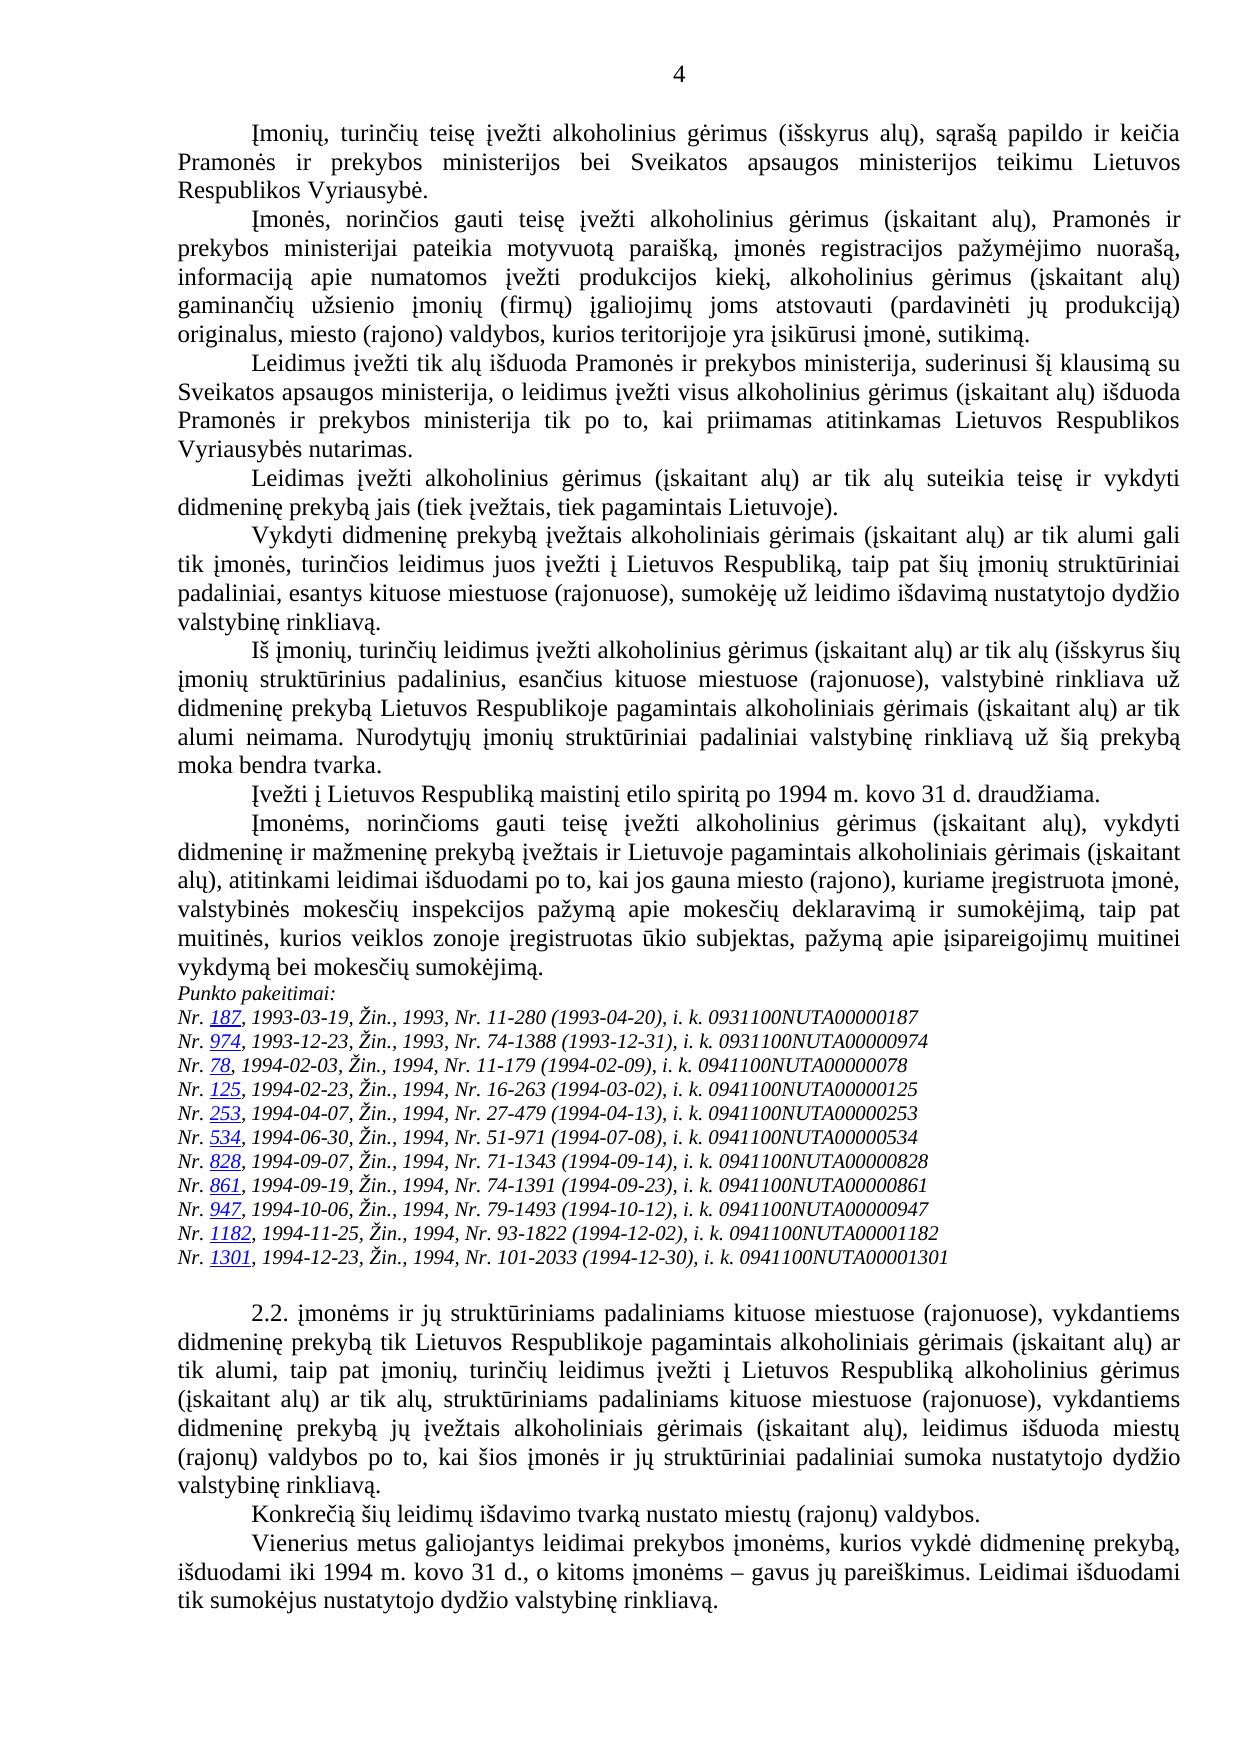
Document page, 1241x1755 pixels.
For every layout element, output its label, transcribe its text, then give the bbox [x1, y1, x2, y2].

text Nr. 78, 1994-02-03, Žin., 1994, Nr. 11-179 (1994-02-09), i. k. 0941100NUTA00000078 [177, 1053, 1181, 1077]
text Nr. 828, 1994-09-07, Žin., 1994, Nr. 71-1343 (1994-09-14), i. k. 0941100NUTA00000828 [177, 1149, 1181, 1173]
text Nr. 253, 1994-04-07, Žin., 1994, Nr. 27-479 (1994-04-13), i. k. 0941100NUTA00000253 [177, 1101, 1181, 1125]
text Nr. 1301, 1994-12-23, Žin., 1994, Nr. 101-2033 (1994-12-30), i. k. 0941100NUTA00001301 [177, 1245, 1181, 1269]
text Nr. 974, 1993-12-23, Žin., 1993, Nr. 74-1388 (1993-12-31), i. k. 0931100NUTA00000974 [177, 1029, 1181, 1053]
text Vykdyti didmeninę prekybą įvežtais alkoholiniais gėrimais (įskaitant alų) ar tik alumi gali tik įmonės, turinčios leidimus juos įvežti į Lietuvos Respubliką, taip pat šių įmonių struktūriniai padaliniai, esantys kituose miestuose (rajonuose), sumokėję už leidimo išdavimą nustatytojo dydžio valstybinę rinkliavą. [177, 521, 1181, 636]
text Įmonės, norinčios gauti teisę įvežti alkoholinius gėrimus (įskaitant alų), Pramonės ir prekybos ministerijai pateikia motyvuotą paraišką, įmonės registracijos pažymėjimo nuorašą, informaciją apie numatomos įvežti produkcijos kiekį, alkoholinius gėrimus (įskaitant alų) gaminančių užsienio įmonių (firmų) įgaliojimų joms atstovauti (pardavinėti jų produkciją) originalus, miesto (rajono) valdybos, kurios teritorijoje yra įsikūrusi įmonė, sutikimą. [177, 204, 1181, 348]
text Vienerius metus galiojantys leidimai prekybos įmonėms, kurios vykdė didmeninę prekybą, išduodami iki 1994 m. kovo 31 d., o kitoms įmonėms – gavus jų pareiškimus. Leidimai išduodami tik sumokėjus nustatytojo dydžio valstybinę rinkliavą. [177, 1528, 1181, 1614]
text Iš įmonių, turinčių leidimus įvežti alkoholinius gėrimus (įskaitant alų) ar tik alų (išskyrus šių įmonių struktūrinius padalinius, esančius kituose miestuose (rajonuose), valstybinė rinkliava už didmeninę prekybą Lietuvos Respublikoje pagamintais alkoholiniais gėrimais (įskaitant alų) ar tik alumi neimama. Nurodytųjų įmonių struktūriniai padaliniai valstybinę rinkliavą už šią prekybą moka bendra tvarka. [177, 636, 1181, 779]
text Nr. 947, 1994-10-06, Žin., 1994, Nr. 79-1493 (1994-10-12), i. k. 0941100NUTA00000947 [177, 1197, 1181, 1221]
text Konkrečią šių leidimų išdavimo tvarką nustato miestų (rajonų) valdybos. [177, 1499, 1181, 1528]
text Leidimas įvežti alkoholinius gėrimus (įskaitant alų) ar tik alų suteikia teisę ir vykdyti didmeninę prekybą jais (tiek įvežtais, tiek pagamintais Lietuvoje). [177, 463, 1181, 521]
text Nr. 861, 1994-09-19, Žin., 1994, Nr. 74-1391 (1994-09-23), i. k. 0941100NUTA00000861 [177, 1173, 1181, 1197]
text Nr. 1182, 1994-11-25, Žin., 1994, Nr. 93-1822 (1994-12-02), i. k. 0941100NUTA00001182 [177, 1221, 1181, 1245]
text Nr. 187, 1993-03-19, Žin., 1993, Nr. 11-280 (1993-04-20), i. k. 0931100NUTA00000187 [177, 1005, 1181, 1029]
text Leidimus įvežti tik alų išduoda Pramonės ir prekybos ministerija, suderinusi šį klausimą su Sveikatos apsaugos ministerija, o leidimus įvežti visus alkoholinius gėrimus (įskaitant alų) išduoda Pramonės ir prekybos ministerija tik po to, kai priimamas atitinkamas Lietuvos Respublikos Vyriausybės nutarimas. [177, 348, 1181, 463]
text Punkto pakeitimai: [177, 981, 1181, 1005]
text Nr. 534, 1994-06-30, Žin., 1994, Nr. 51-971 (1994-07-08), i. k. 0941100NUTA00000534 [177, 1125, 1181, 1149]
text 2.2. įmonėms ir jų struktūriniams padaliniams kituose miestuose (rajonuose), vykdantiems didmeninę prekybą tik Lietuvos Respublikoje pagamintais alkoholiniais gėrimais (įskaitant alų) ar tik alumi, taip pat įmonių, turinčių leidimus įvežti į Lietuvos Respubliką alkoholinius gėrimus (įskaitant alų) ar tik alų, struktūriniams padaliniams kituose miestuose (rajonuose), vykdantiems didmeninę prekybą jų įvežtais alkoholiniais gėrimais (įskaitant alų), leidimus išduoda miestų (rajonų) valdybos po to, kai šios įmonės ir jų struktūriniai padaliniai sumoka nustatytojo dydžio valstybinę rinkliavą. [177, 1298, 1181, 1499]
text Įmonių, turinčių teisę įvežti alkoholinius gėrimus (išskyrus alų), sąrašą papildo ir keičia Pramonės ir prekybos ministerijos bei Sveikatos apsaugos ministerijos teikimu Lietuvos Respublikos Vyriausybė. [177, 118, 1181, 204]
text Nr. 125, 1994-02-23, Žin., 1994, Nr. 16-263 (1994-03-02), i. k. 0941100NUTA00000125 [177, 1077, 1181, 1101]
text Įvežti į Lietuvos Respubliką maistinį etilo spiritą po 1994 m. kovo 31 d. draudžiama. [177, 779, 1181, 808]
text Įmonėms, norinčioms gauti teisę įvežti alkoholinius gėrimus (įskaitant alų), vykdyti didmeninę ir mažmeninę prekybą įvežtais ir Lietuvoje pagamintais alkoholiniais gėrimais (įskaitant alų), atitinkami leidimai išduodami po to, kai jos gauna miesto (rajono), kuriame įregistruota įmonė, valstybinės mokesčių inspekcijos pažymą apie mokesčių deklaravimą ir sumokėjimą, taip pat muitinės, kurios veiklos zonoje įregistruotas ūkio subjektas, pažymą apie įsipareigojimų muitinei vykdymą bei mokesčių sumokėjimą. [177, 808, 1181, 981]
